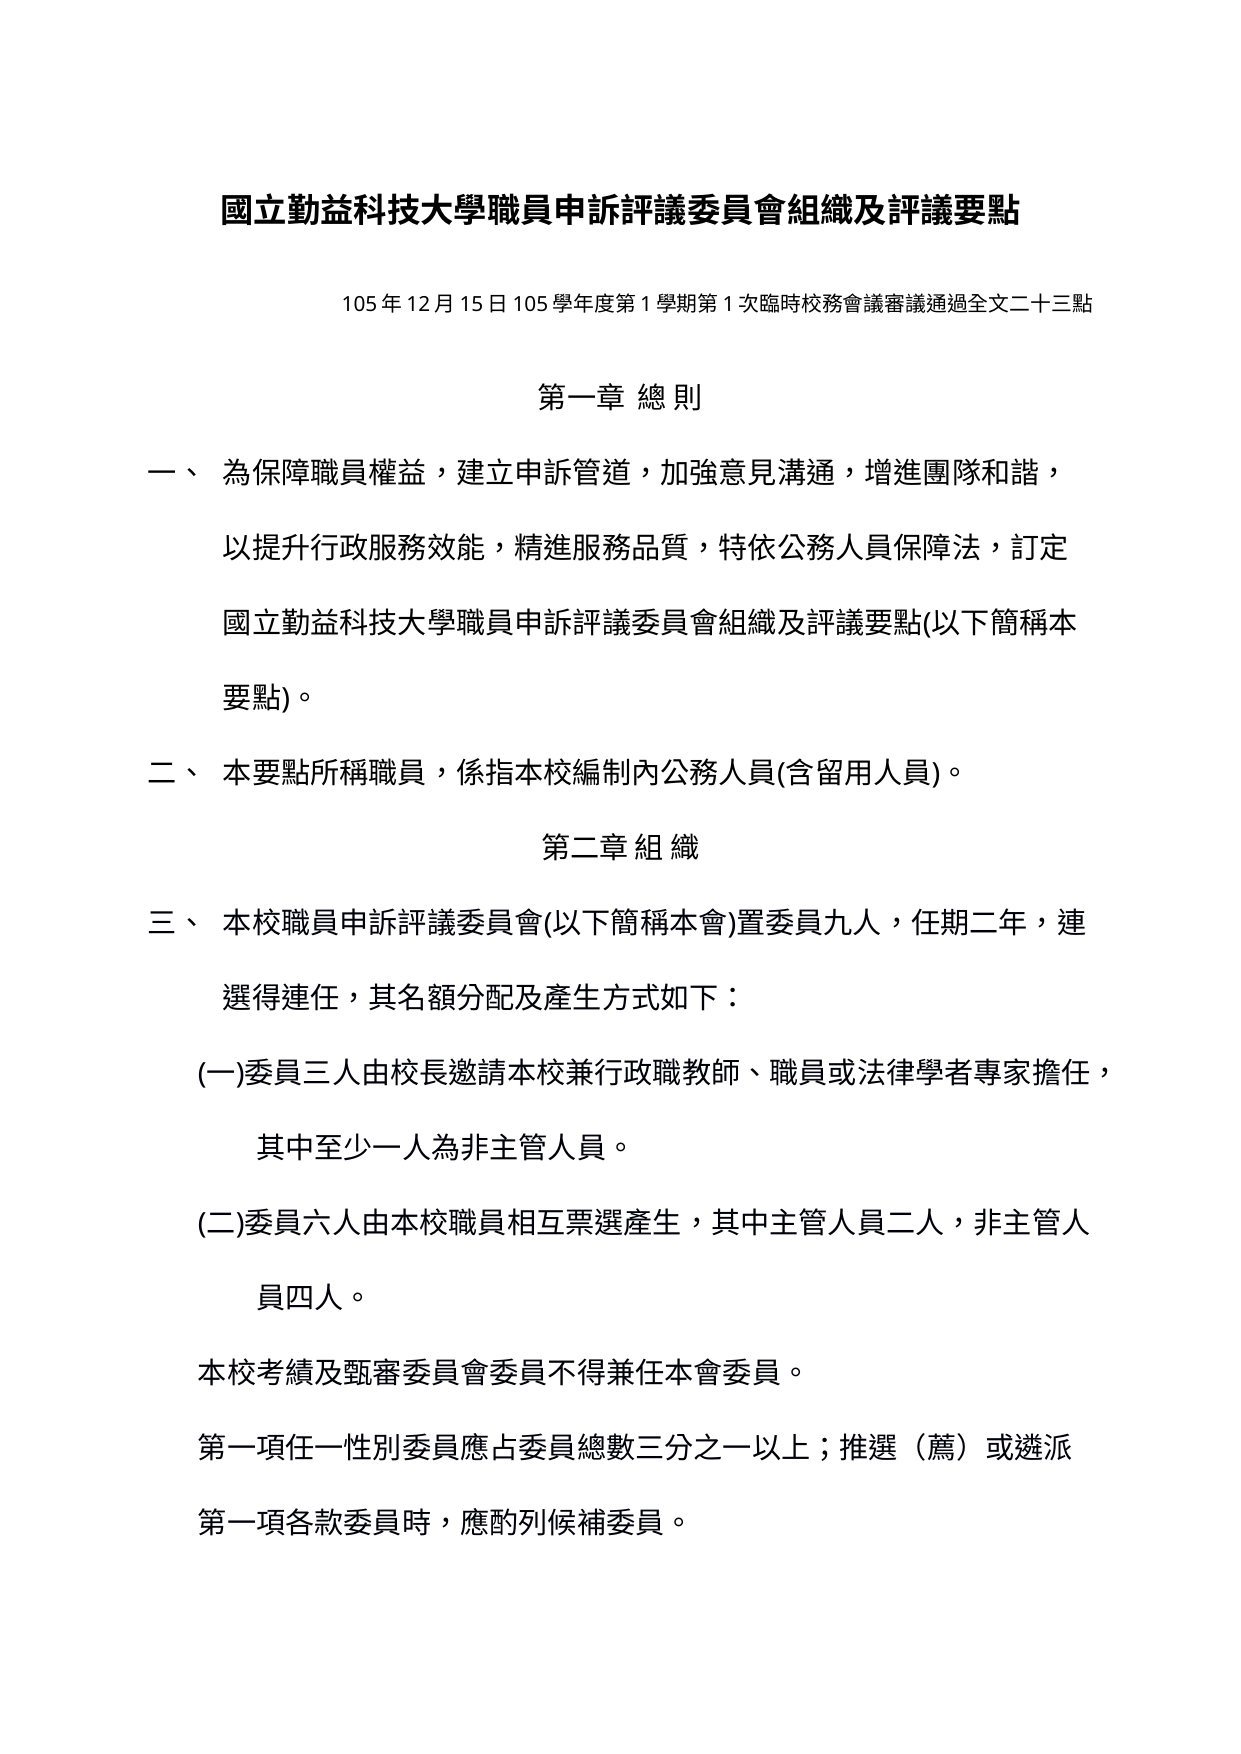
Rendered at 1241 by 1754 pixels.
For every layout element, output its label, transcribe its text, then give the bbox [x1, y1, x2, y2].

text 國立勤益科技大學職員申訴評議委員會組織及評議要點 [148, 164, 1092, 239]
text 第二章 組 織 [148, 802, 1092, 877]
text 105年12月15日105學年度第1學期第1次臨時校務會議審議通過全文二十三點 [148, 277, 1092, 314]
list 本要點所稱職員，係指本校編制內公務人員(含留用人員)。 [148, 727, 1092, 802]
list 總 則 [148, 352, 1092, 427]
text (一)委員三人由校長邀請本校兼行政職教師、職員或法律學者專家擔任，其中至少一人為非主管人員。 [198, 1027, 1092, 1177]
list 本校職員申訴評議委員會(以下簡稱本會)置委員九人，任期二年，連選得連任，其名額分配及產生方式如下： [148, 877, 1092, 1027]
text 第一項任一性別委員應占委員總數三分之一以上；推選（薦）或遴派第一項各款委員時，應酌列候補委員。 [198, 1402, 1092, 1552]
list 為保障職員權益，建立申訴管道，加強意見溝通，增進團隊和諧，以提升行政服務效能，精進服務品質，特依公務人員保障法，訂定國立勤益科技大學職員申訴評議委員會組織及評議要點(以下簡稱本要點)。 [148, 427, 1092, 727]
text (二)委員六人由本校職員相互票選產生，其中主管人員二人，非主管人員四人。 [198, 1177, 1092, 1327]
text 本校考績及甄審委員會委員不得兼任本會委員。 [198, 1327, 1092, 1402]
